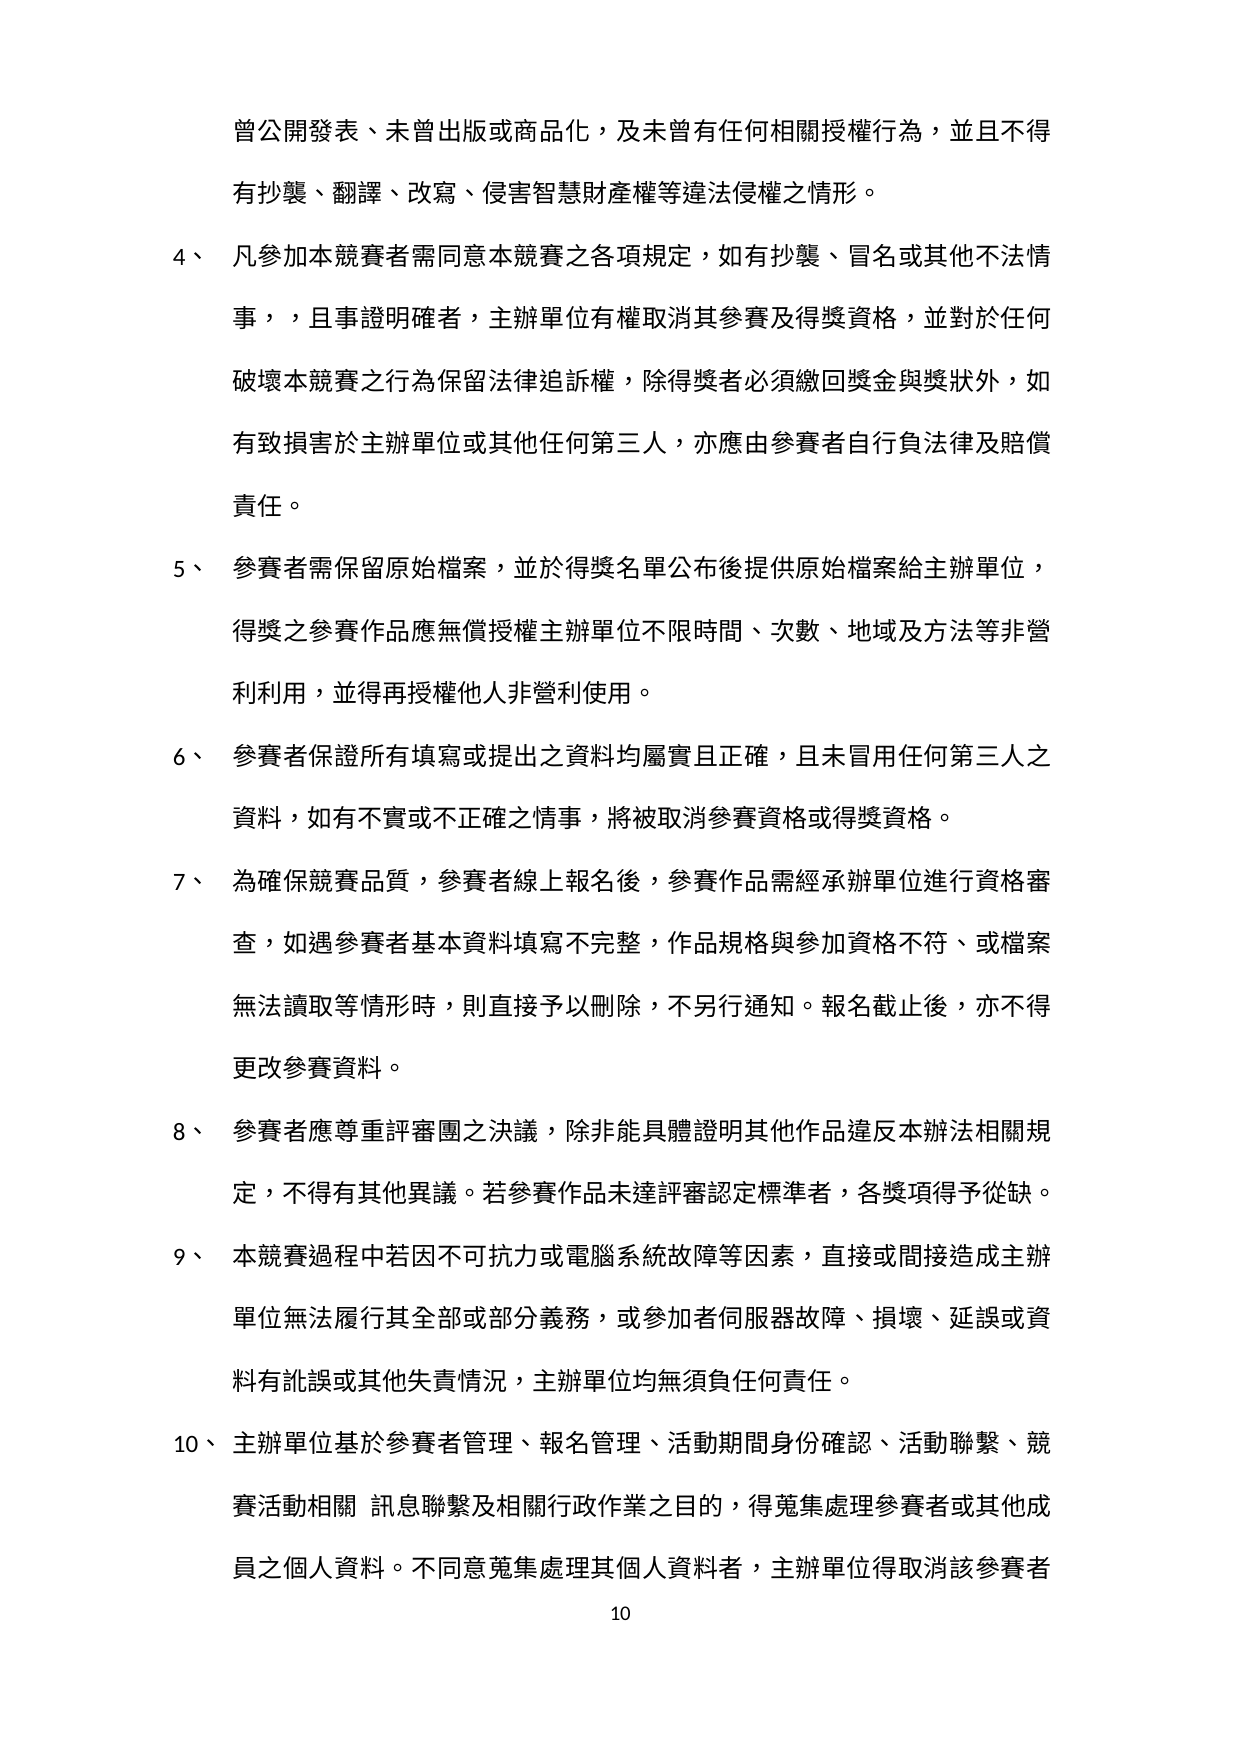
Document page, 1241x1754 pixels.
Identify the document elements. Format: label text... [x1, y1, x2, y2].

list 主辦單位基於參賽者管理、報名管理、活動期間身份確認、活動聯繫、競賽活動相關 訊息聯繫及相關行政作業之目的，得蒐集處理參賽者或其他成員之個人資料。不同意蒐集處理其個人資料者，主辦單位得取消該參賽者 [173, 1400, 1053, 1587]
list 參賽者保證所有填寫或提出之資料均屬實且正確，且未冒用任何第三人之資料，如有不實或不正確之情事，將被取消參賽資格或得獎資格。 [173, 712, 1053, 837]
list 為確保競賽品質，參賽者線上報名後，參賽作品需經承辦單位進行資格審查，如遇參賽者基本資料填寫不完整，作品規格與參加資格不符、或檔案無法讀取等情形時，則直接予以刪除，不另行通知。報名截止後，亦不得更改參賽資料。 [173, 837, 1053, 1087]
list 參賽者應尊重評審團之決議，除非能具體證明其他作品違反本辦法相關規定，不得有其他異議。若參賽作品未達評審認定標準者，各獎項得予從缺。 [173, 1087, 1053, 1212]
list 參賽者需保留原始檔案，並於得獎名單公布後提供原始檔案給主辦單位，得獎之參賽作品應無償授權主辦單位不限時間、次數、地域及方法等非營利利用，並得再授權他人非營利使用。 [173, 525, 1053, 712]
list 凡參加本競賽者需同意本競賽之各項規定，如有抄襲、冒名或其他不法情事，，且事證明確者，主辦單位有權取消其參賽及得獎資格，並對於任何破壞本競賽之行為保留法律追訴權，除得獎者必須繳回獎金與獎狀外，如有致損害於主辦單位或其他任何第三人，亦應由參賽者自行負法律及賠償責任。 [173, 212, 1053, 525]
list 曾公開發表、未曾出版或商品化，及未曾有任何相關授權行為，並且不得有抄襲、翻譯、改寫、侵害智慧財產權等違法侵權之情形。 [173, 87, 1053, 212]
list 本競賽過程中若因不可抗力或電腦系統故障等因素，直接或間接造成主辦單位無法履行其全部或部分義務，或參加者伺服器故障、損壞、延誤或資料有訛誤或其他失責情況，主辦單位均無須負任何責任。 [173, 1212, 1053, 1400]
